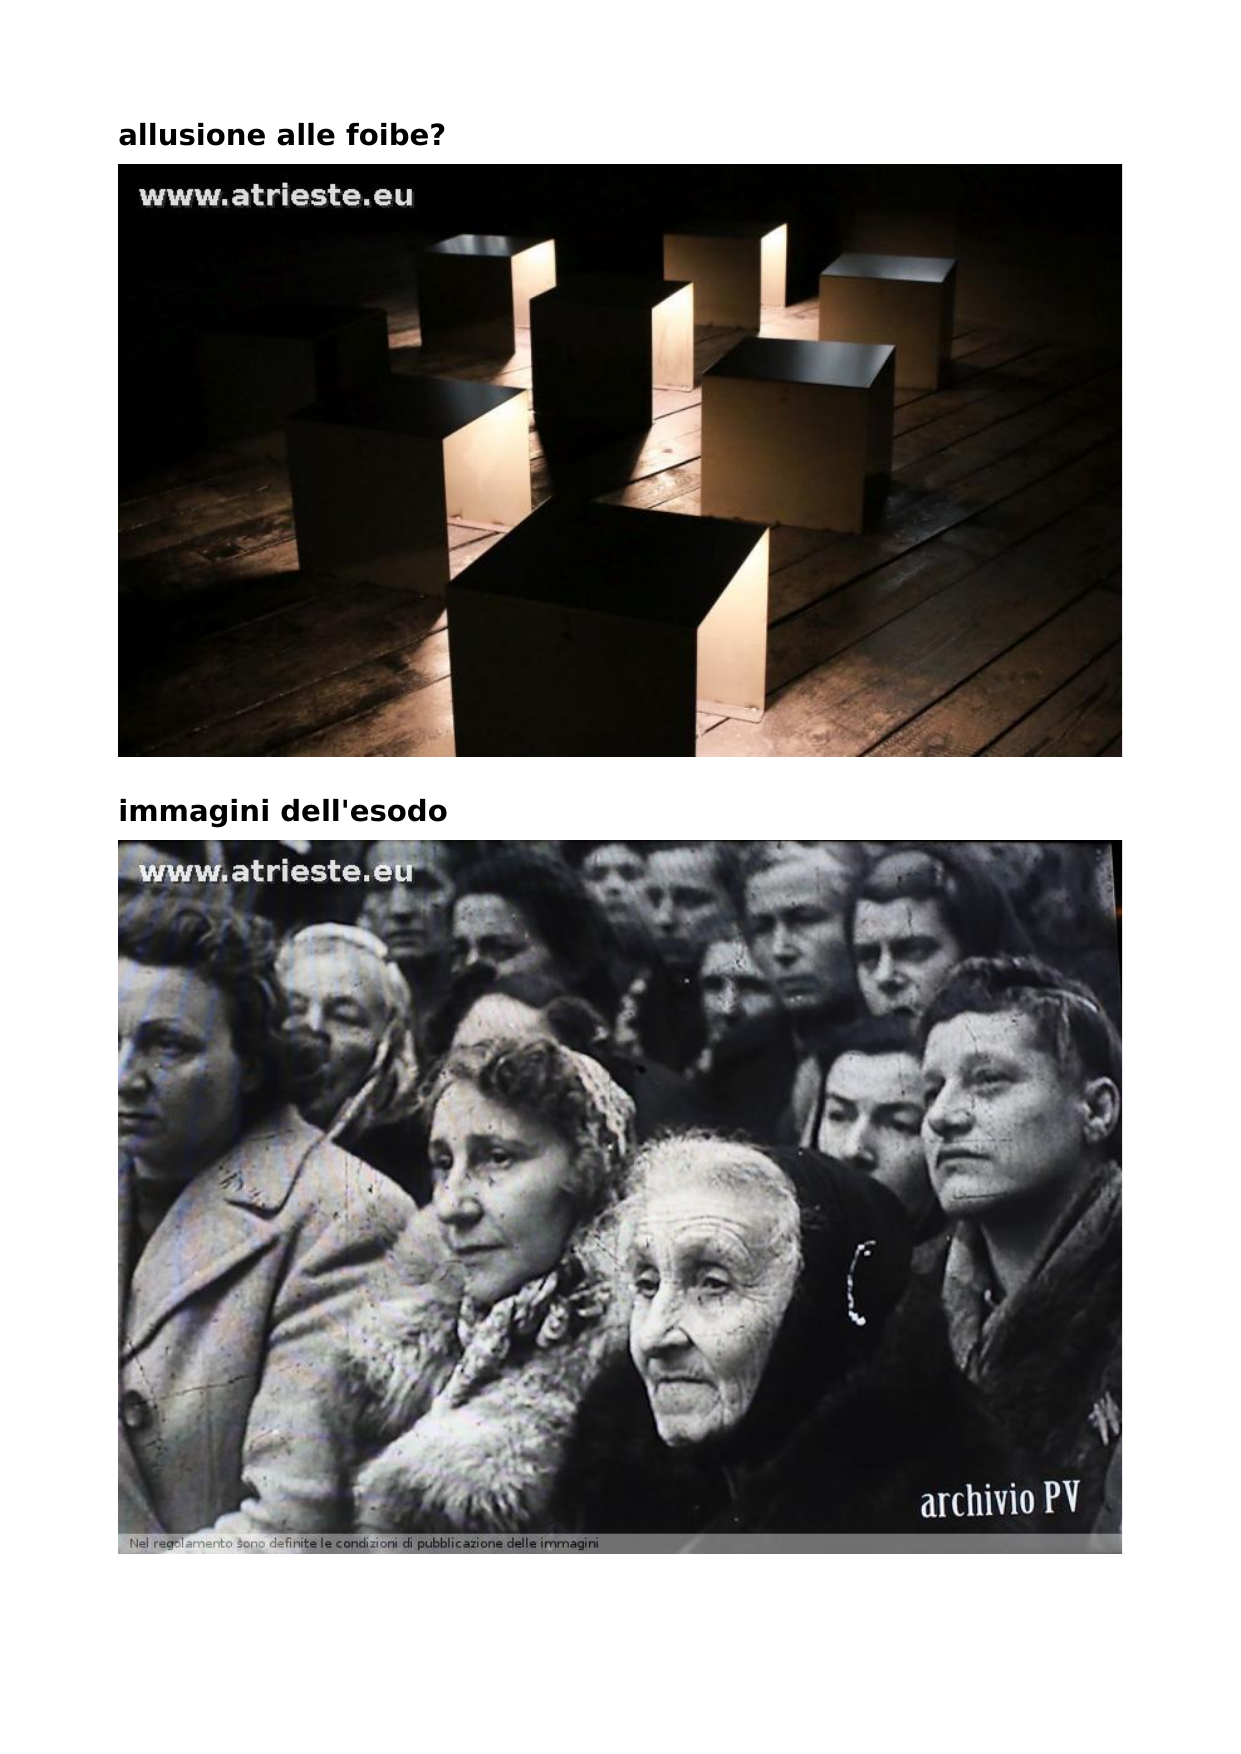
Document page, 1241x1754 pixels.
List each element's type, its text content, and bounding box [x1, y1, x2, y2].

subtitle immagini dell'esodo [118, 794, 1122, 828]
picture [118, 164, 1123, 757]
picture [118, 840, 1123, 1554]
subtitle allusione alle foibe? [118, 118, 1122, 152]
